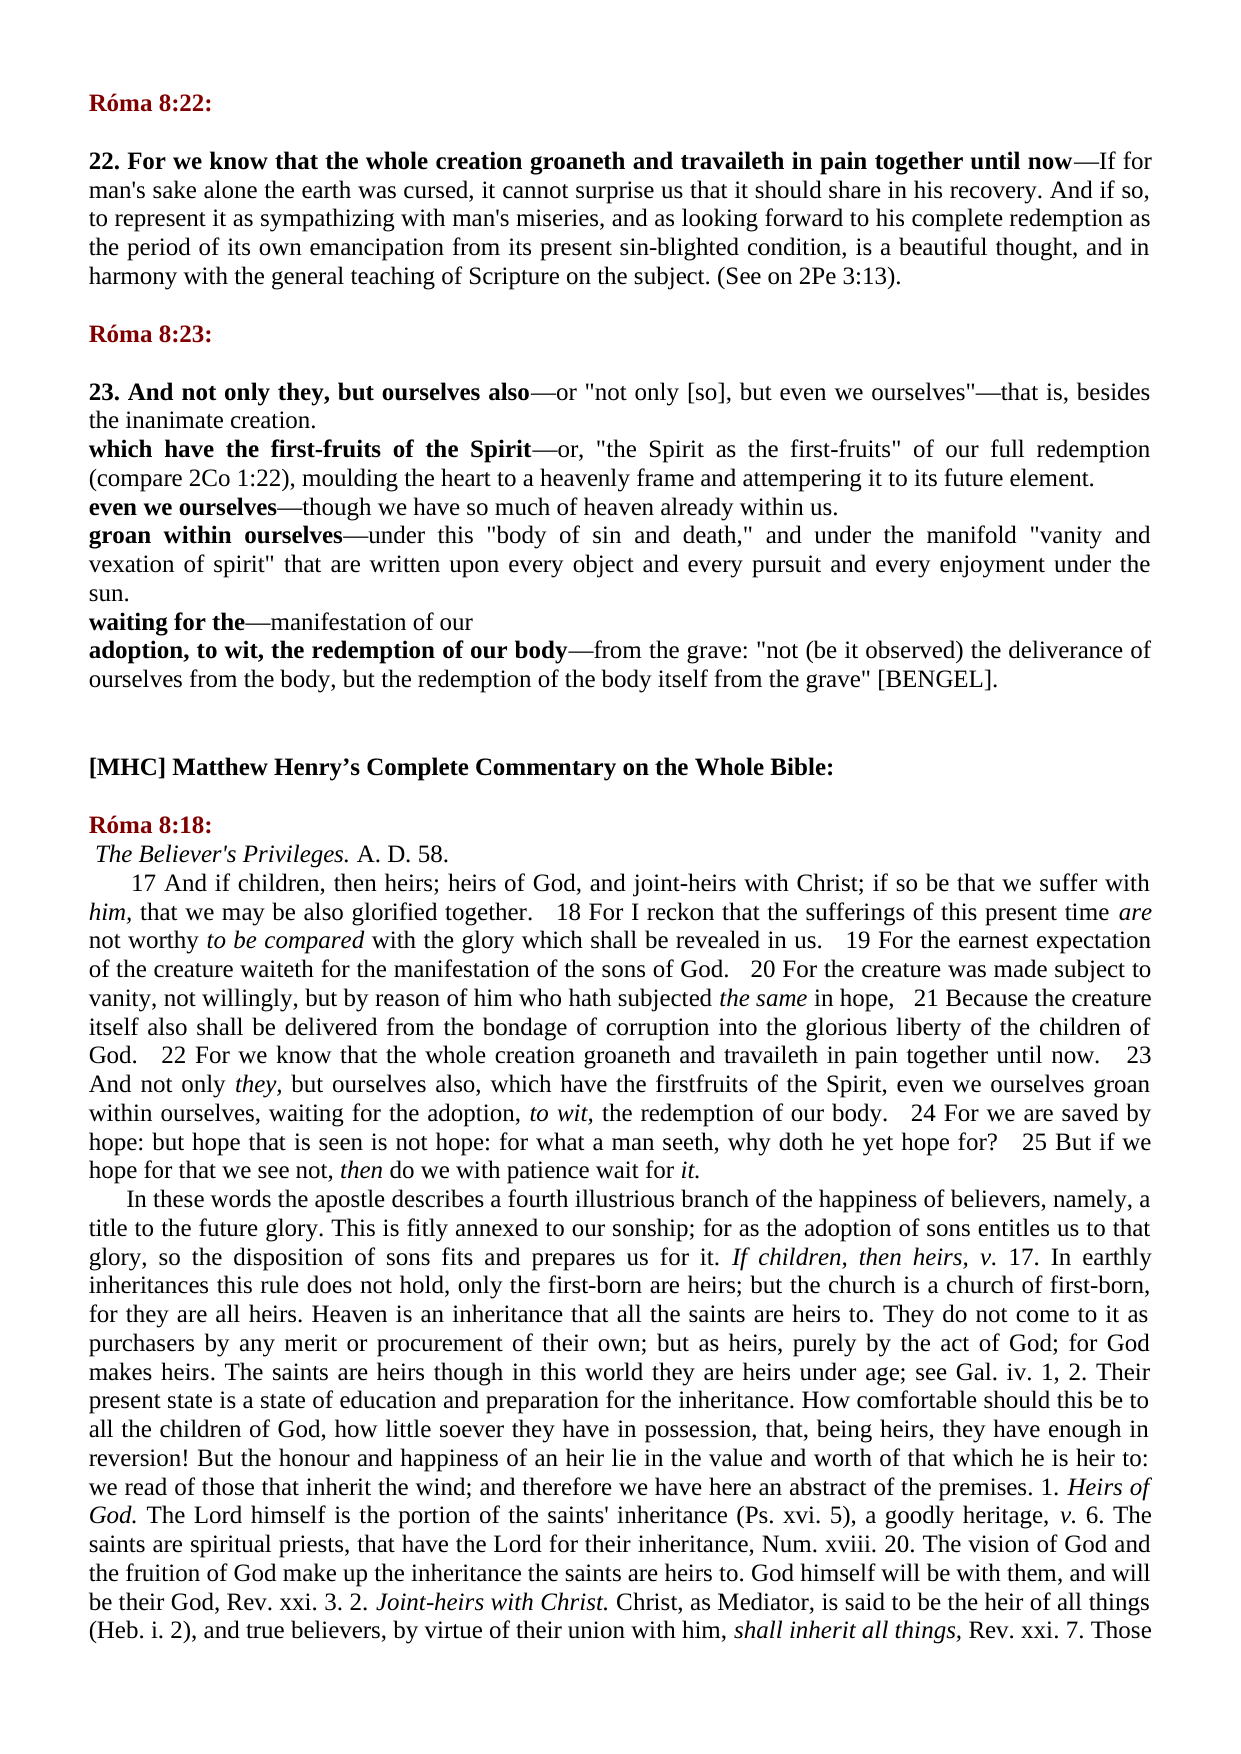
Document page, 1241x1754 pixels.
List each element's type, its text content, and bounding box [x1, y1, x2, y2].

text Róma 8:18: [88, 810, 1152, 839]
text 22. For we know that the whole creation groaneth and travaileth in pain together until now—If for man's sake alone the earth was cursed, it cannot surprise us that it should share in his recovery. And if so, to represent it as sympathizing with man's miseries, and as looking forward to his complete redemption as the period of its own emancipation from its present sin-blighted condition, is a beautiful thought, and in harmony with the general teaching of Scripture on the subject. (See on 2Pe 3:13). [88, 146, 1152, 290]
text In these words the apostle describes a fourth illustrious branch of the happiness of believers, namely, a title to the future glory. This is fitly annexed to our sonship; for as the adoption of sons entitles us to that glory, so the disposition of sons fits and prepares us for it. If children, then heirs, v. 17. In earthly inheritances this rule does not hold, only the first-born are heirs; but the church is a church of first-born, for they are all heirs. Heaven is an inheritance that all the saints are heirs to. They do not come to it as purchasers by any merit or procurement of their own; but as heirs, purely by the act of God; for God makes heirs. The saints are heirs though in this world they are heirs under age; see Gal. iv. 1, 2. Their present state is a state of education and preparation for the inheritance. How comfortable should this be to all the children of God, how little soever they have in possession, that, being heirs, they have enough in reversion! But the honour and happiness of an heir lie in the value and worth of that which he is heir to: we read of those that inherit the wind; and therefore we have here an abstract of the premises. 1. Heirs of God. The Lord himself is the portion of the saints' inheritance (Ps. xvi. 5), a goodly heritage, v. 6. The saints are spiritual priests, that have the Lord for their inheritance, Num. xviii. 20. The vision of God and the fruition of God make up the inheritance the saints are heirs to. God himself will be with them, and will be their God, Rev. xxi. 3. 2. Joint-heirs with Christ. Christ, as Mediator, is said to be the heir of all things (Heb. i. 2), and true believers, by virtue of their union with him, shall inherit all things, Rev. xxi. 7. Those [88, 1184, 1152, 1644]
text Róma 8:22: [88, 88, 1152, 117]
text 17 And if children, then heirs; heirs of God, and joint-heirs with Christ; if so be that we suffer with him, that we may be also glorified together. 18 For I reckon that the sufferings of this present time are not worthy to be compared with the glory which shall be revealed in us. 19 For the earnest expectation of the creature waiteth for the manifestation of the sons of God. 20 For the creature was made subject to vanity, not willingly, but by reason of him who hath subjected the same in hope, 21 Because the creature itself also shall be delivered from the bondage of corruption into the glorious liberty of the children of God. 22 For we know that the whole creation groaneth and travaileth in pain together until now. 23 And not only they, but ourselves also, which have the firstfruits of the Spirit, even we ourselves groan within ourselves, waiting for the adoption, to wit, the redemption of our body. 24 For we are saved by hope: but hope that is seen is not hope: for what a man seeth, why doth he yet hope for? 25 But if we hope for that we see not, then do we with patience wait for it. [88, 868, 1152, 1184]
text Róma 8:23: [88, 319, 1152, 348]
text [MHC] Matthew Henry’s Complete Commentary on the Whole Bible: [88, 752, 1152, 781]
text 23. And not only they, but ourselves also—or "not only [so], but even we ourselves"—that is, besides the inanimate creation. which have the first-fruits of the Spirit—or, "the Spirit as the first-fruits" of our full redemption (compare 2Co 1:22), moulding the heart to a heavenly frame and attempering it to its future element. even we ourselves—though we have so much of heaven already within us. groan within ourselves—under this "body of sin and death," and under the manifold "vanity and vexation of spirit" that are written upon every object and every pursuit and every enjoyment under the sun. waiting for the—manifestation of our adoption, to wit, the redemption of our body—from the grave: "not (be it observed) the deliverance of ourselves from the body, but the redemption of the body itself from the grave" [BENGEL]. [88, 377, 1152, 693]
text The Believer's Privileges. A. D. 58. [88, 839, 1152, 868]
